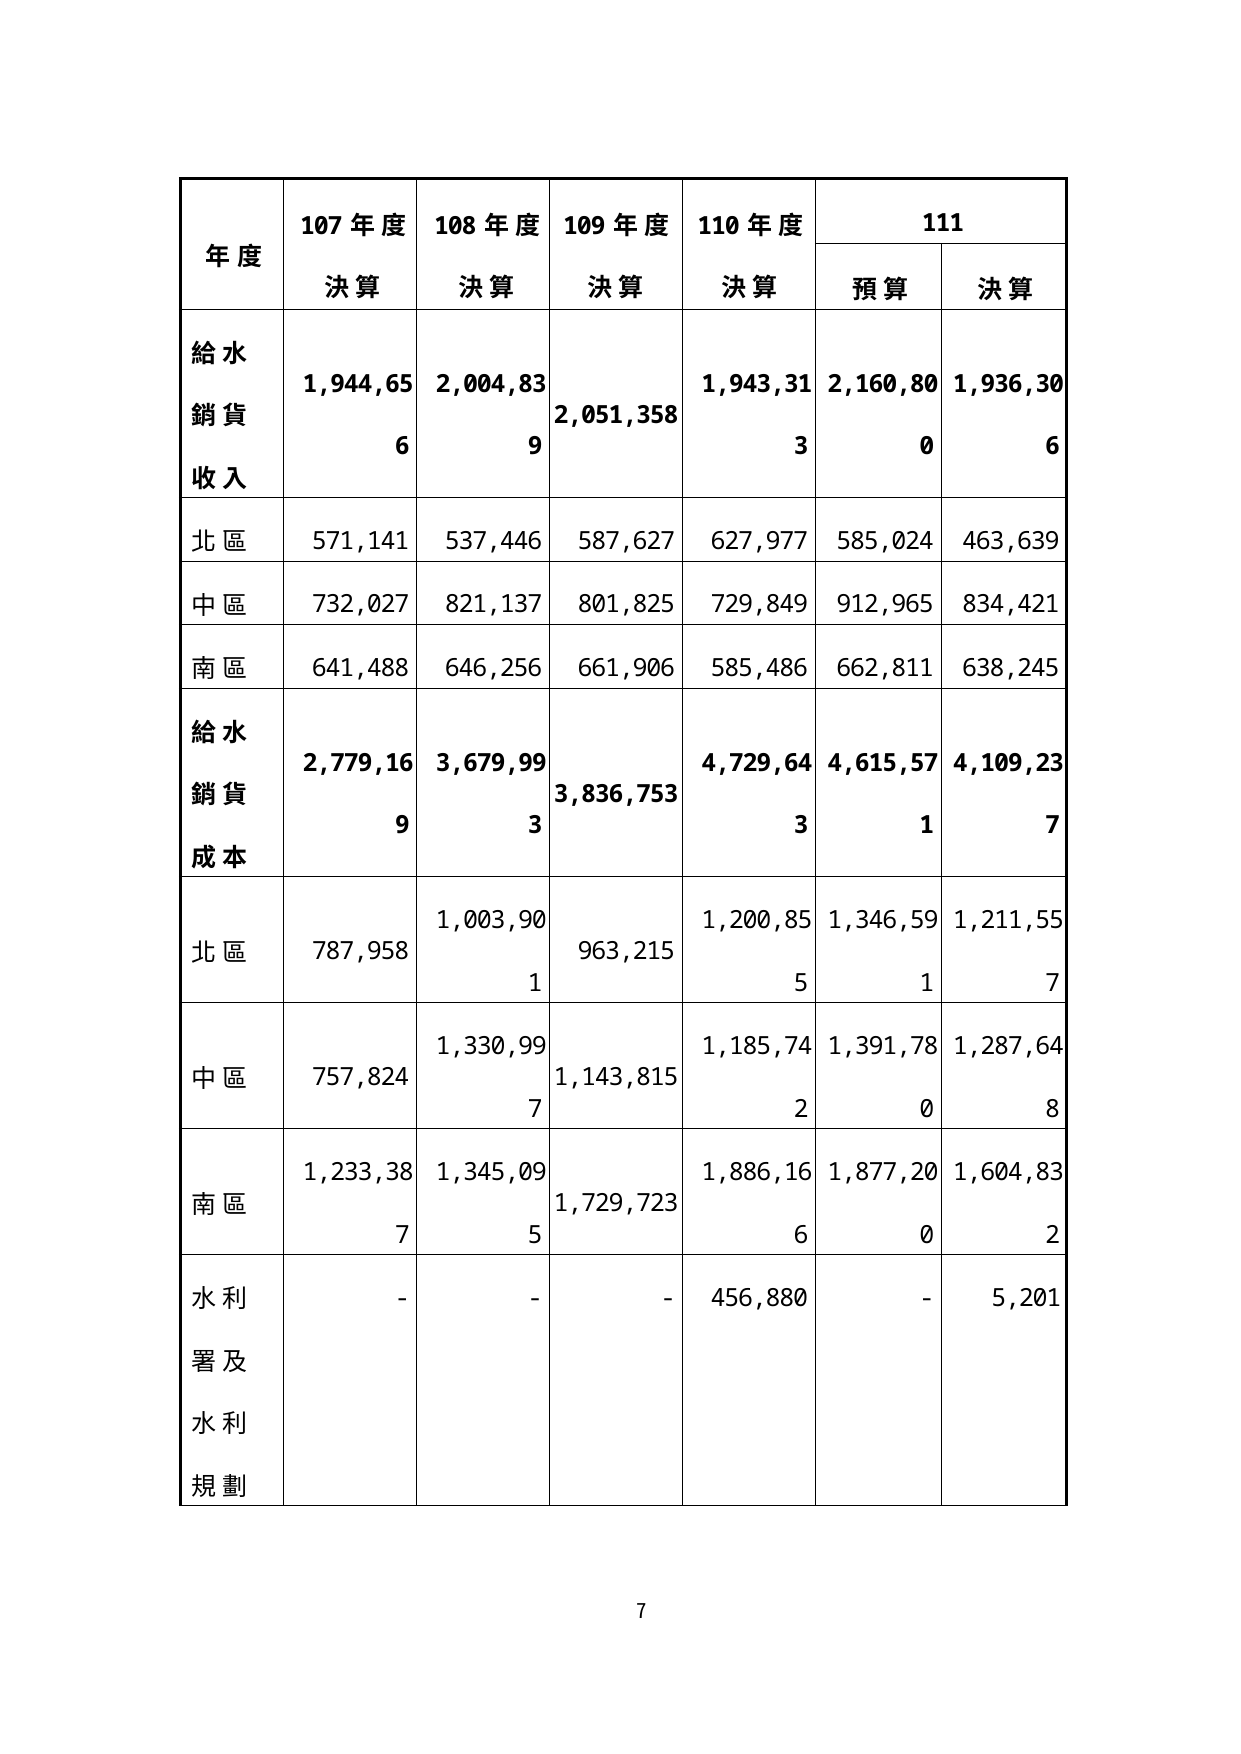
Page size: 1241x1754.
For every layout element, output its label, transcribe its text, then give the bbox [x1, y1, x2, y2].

table_cell 5,201 [942, 1255, 1065, 1505]
table_cell 決算 [942, 244, 1065, 308]
table_cell 787,958 [284, 877, 416, 1002]
table_cell - [816, 1255, 941, 1505]
table_cell 南區 [182, 625, 283, 688]
table_cell 給水銷貨收入 [182, 310, 283, 497]
table_cell 963,215 [550, 877, 682, 1002]
table_header 108年度 決算 [417, 180, 549, 308]
table_cell 1,185,742 [683, 1003, 815, 1128]
table_cell 585,486 [683, 625, 815, 688]
table_cell 537,446 [417, 498, 549, 561]
table_cell 1,604,832 [942, 1129, 1065, 1254]
table_cell - [284, 1255, 416, 1505]
table_cell - [417, 1255, 549, 1505]
table_cell 912,965 [816, 562, 941, 624]
table_header 110年度 決算 [683, 180, 815, 308]
table_cell 821,137 [417, 562, 549, 624]
table_cell - [550, 1255, 682, 1505]
table_cell 646,256 [417, 625, 549, 688]
table_cell 3,836,753 [550, 689, 682, 876]
table_cell 2,779,169 [284, 689, 416, 876]
table_cell 4,729,643 [683, 689, 815, 876]
table_cell 1,346,591 [816, 877, 941, 1002]
table_cell 1,200,855 [683, 877, 815, 1002]
table_cell 757,824 [284, 1003, 416, 1128]
table_cell 2,051,358 [550, 310, 682, 497]
table_cell 587,627 [550, 498, 682, 561]
table_cell 1,391,780 [816, 1003, 941, 1128]
table_cell 1,943,313 [683, 310, 815, 497]
table_cell 1,287,648 [942, 1003, 1065, 1128]
table_cell 463,639 [942, 498, 1065, 561]
table_cell 預算 [816, 244, 941, 308]
table_cell 1,345,095 [417, 1129, 549, 1254]
table_header 107年度 決算 [284, 180, 416, 308]
table_cell 834,421 [942, 562, 1065, 624]
table_cell 1,211,557 [942, 877, 1065, 1002]
table_cell 北區 [182, 877, 283, 1002]
table_cell 2,004,839 [417, 310, 549, 497]
table_cell 456,880 [683, 1255, 815, 1505]
table_cell 585,024 [816, 498, 941, 561]
table_cell 1,330,997 [417, 1003, 549, 1128]
table_cell 729,849 [683, 562, 815, 624]
table_cell 1,143,815 [550, 1003, 682, 1128]
table_cell 北區 [182, 498, 283, 561]
table_cell 1,936,306 [942, 310, 1065, 497]
table_cell 1,886,166 [683, 1129, 815, 1254]
table_cell 662,811 [816, 625, 941, 688]
table_cell 638,245 [942, 625, 1065, 688]
table_cell 627,977 [683, 498, 815, 561]
table_cell 2,160,800 [816, 310, 941, 497]
table_cell 641,488 [284, 625, 416, 688]
table_cell 中區 [182, 1003, 283, 1128]
table_cell 1,003,901 [417, 877, 549, 1002]
table_cell 3,679,993 [417, 689, 549, 876]
table_cell 801,825 [550, 562, 682, 624]
table_cell 1,877,200 [816, 1129, 941, 1254]
table_cell 4,109,237 [942, 689, 1065, 876]
table_header 111 [816, 180, 1065, 243]
table_cell 732,027 [284, 562, 416, 624]
table_cell 水利署及水利規劃 [182, 1255, 283, 1505]
table_cell 661,906 [550, 625, 682, 688]
table_header 年度 [182, 180, 283, 308]
table_header 109年度 決算 [550, 180, 682, 308]
table_cell 中區 [182, 562, 283, 624]
table_cell 571,141 [284, 498, 416, 561]
table_cell 1,944,656 [284, 310, 416, 497]
table_cell 1,233,387 [284, 1129, 416, 1254]
table_cell 1,729,723 [550, 1129, 682, 1254]
table_cell 4,615,571 [816, 689, 941, 876]
table_cell 給水銷貨成本 [182, 689, 283, 876]
table_cell 南區 [182, 1129, 283, 1254]
